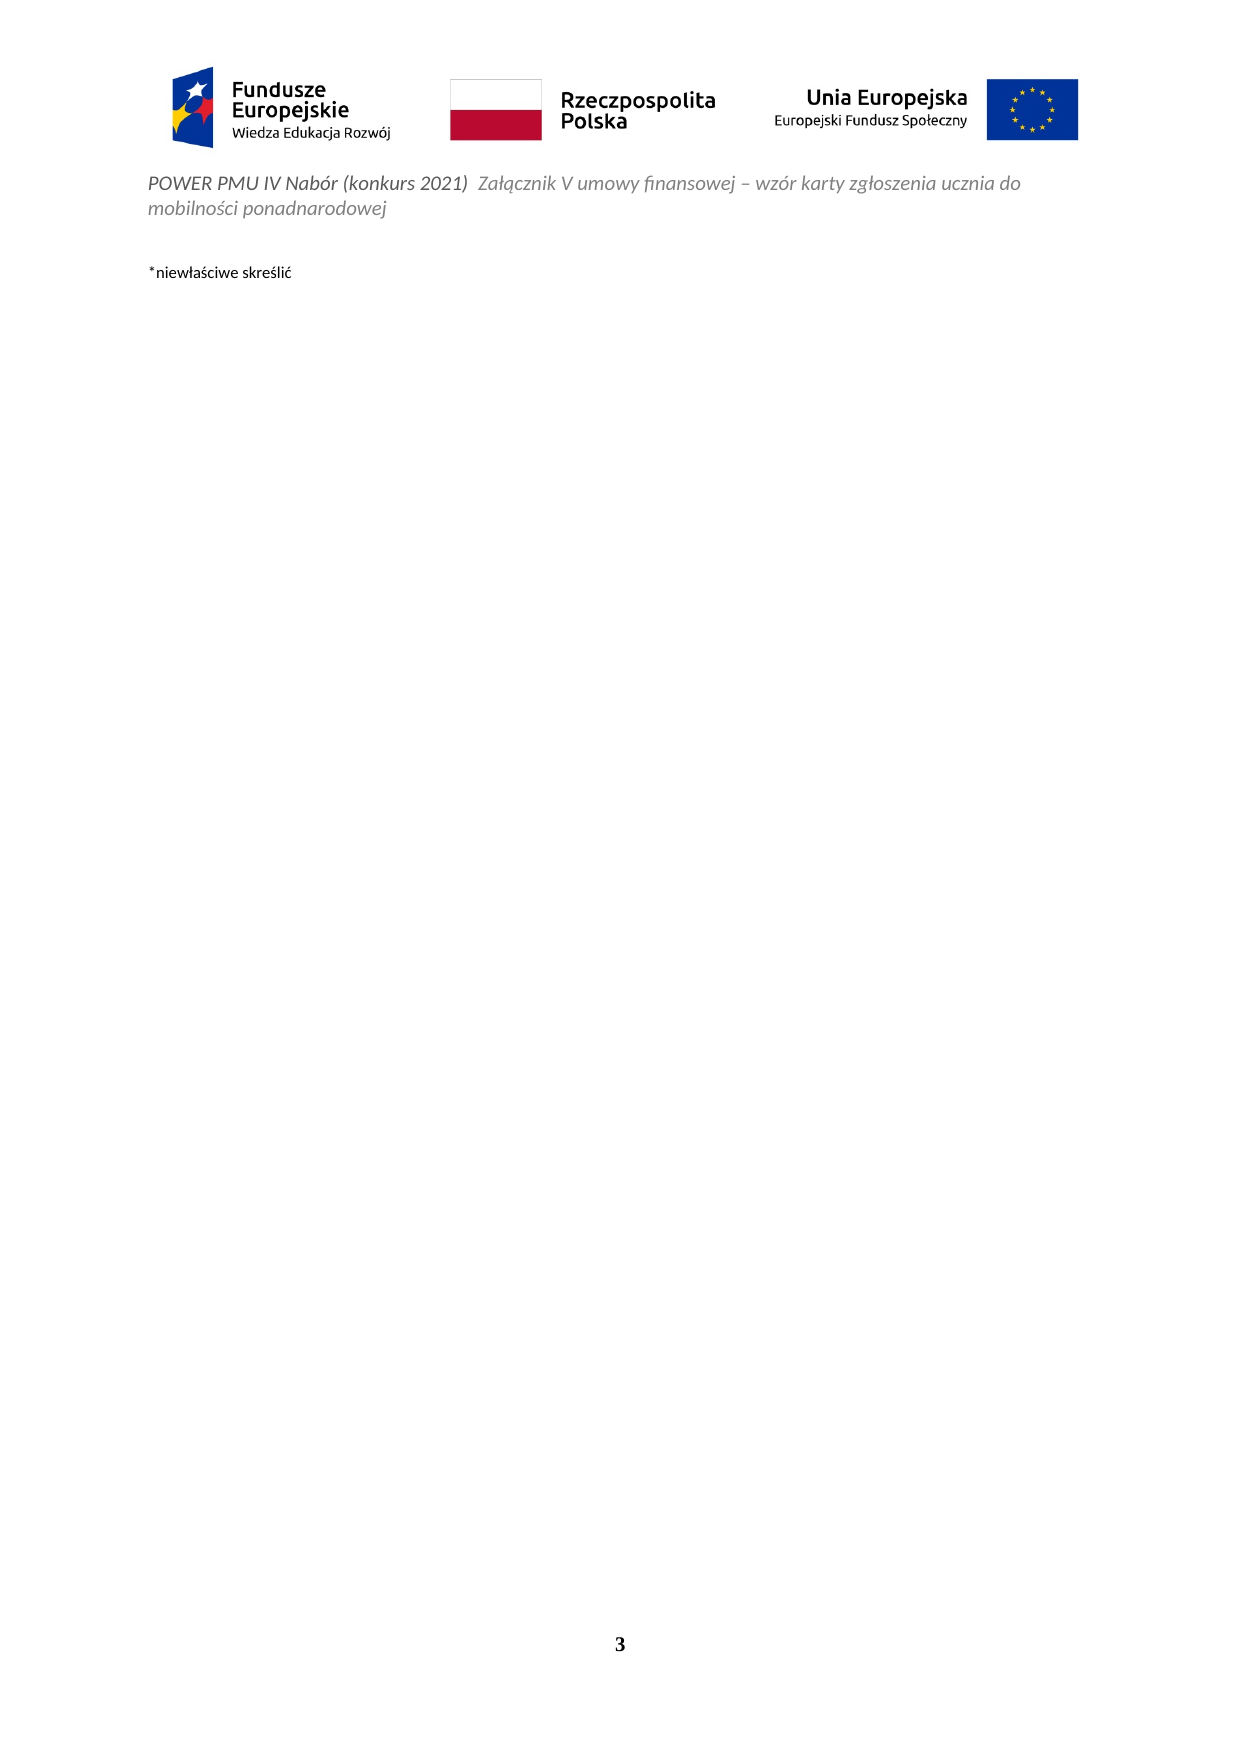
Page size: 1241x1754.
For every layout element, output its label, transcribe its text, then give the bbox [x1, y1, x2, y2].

text *niewłaściwe skreślić [148, 262, 1093, 283]
picture [152, 46, 1098, 168]
